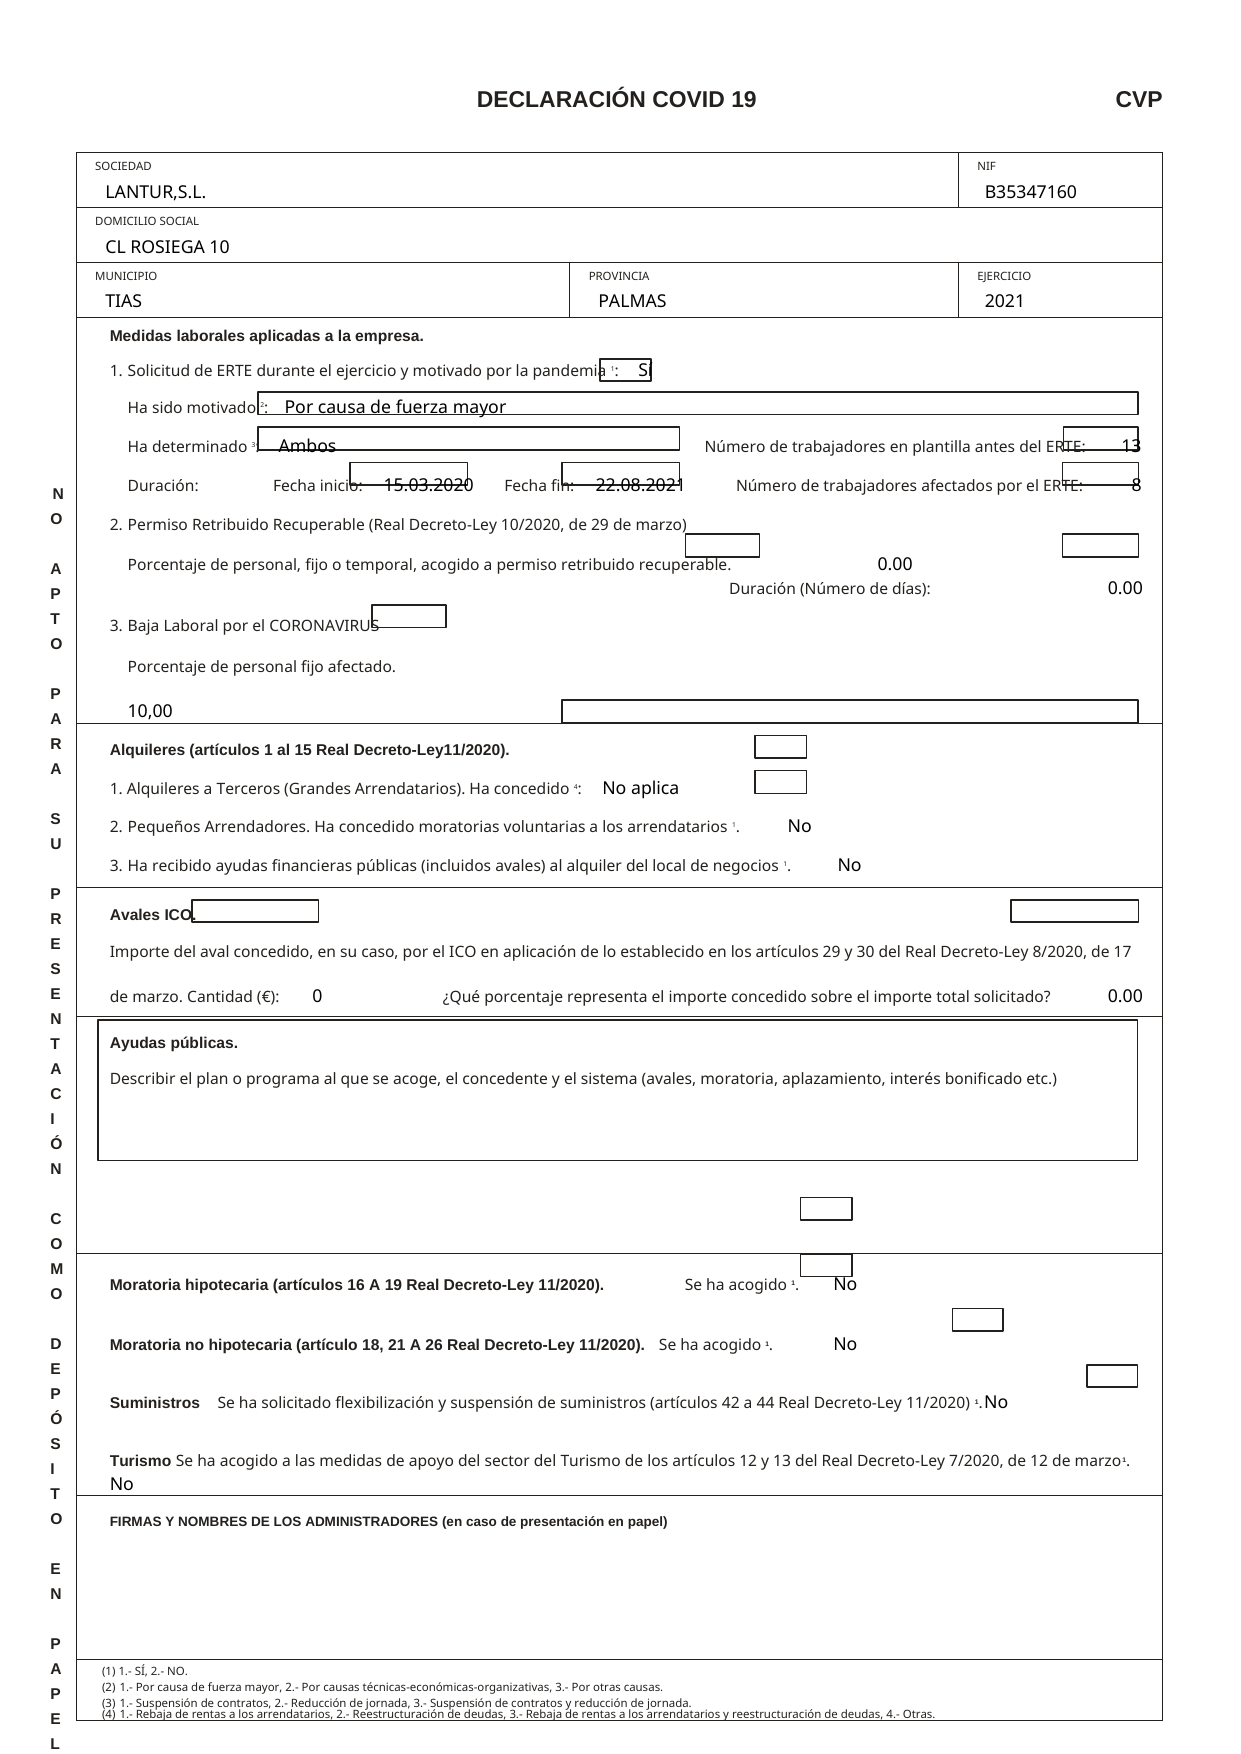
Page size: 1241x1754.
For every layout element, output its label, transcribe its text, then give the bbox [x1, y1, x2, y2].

table_cell EJERCICIO 2021 [959, 263, 1162, 317]
table_cell DOMICILIO SOCIAL CL ROSIEGA 10 [77, 208, 1162, 262]
table_cell FIRMAS Y NOMBRES DE LOS ADMINISTRADORES (en caso de presentación en papel) [77, 1496, 1162, 1659]
table_cell Ayudas públicas. Describir el plan o programa al que se acoge, el concedente y el sistema (avales, moratoria, aplazamiento, interés bonificado etc.) [77, 1017, 1162, 1253]
subtitle DECLARACIÓN COVID 19 CVP [477, 86, 1178, 112]
table_cell Medidas laborales aplicadas a la empresa. Solicitud de ERTE durante el ejercicio y motivado por la pandemia 1: Sí Ha sido motivado 2: Por causa de fuerza mayor Ha determinado 3: Ambos Número de trabajadores en plantilla antes del ERTE: 13 Duración: Fecha inicio: 15.03.2020 Fecha fin: 22.08.2021 Número de trabajadores afectados por el ERTE: 8 Permiso Retribuido Recuperable (Real Decreto-Ley 10/2020, de 29 de marzo) Porcentaje de personal, fijo o temporal, acogido a permiso retribuido recuperable. 0.00 Duración (Número de días): 0.00 Baja Laboral por el CORONAVIRUS Porcentaje de personal fijo afectado. 10,00 [77, 318, 1162, 723]
table_cell Avales ICO. Importe del aval concedido, en su caso, por el ICO en aplicación de lo establecido en los artículos 29 y 30 del Real Decreto-Ley 8/2020, de 17 de marzo. Cantidad (€): 0 ¿Qué porcentaje representa el importe concedido sobre el importe total solicitado? 0.00 [77, 888, 1162, 1016]
table_cell (1) 1.- SÍ, 2.- NO. 1.- Por causa de fuerza mayor, 2.- Por causas técnicas-económicas-organizativas, 3.- Por otras causas. 1.- Suspensión de contratos, 2.- Reducción de jornada, 3.- Suspensión de contratos y reducción de jornada. 1.- Rebaja de rentas a los arrendatarios, 2.- Reestructuración de deudas, 3.- Rebaja de rentas a los arrendatarios y reestructuración de deudas, 4.- Otras. [77, 1660, 1162, 1720]
table_cell Alquileres (artículos 1 al 15 Real Decreto-Ley11/2020). Alquileres a Terceros (Grandes Arrendatarios). Ha concedido 4: No aplica Pequeños Arrendadores. Ha concedido moratorias voluntarias a los arrendatarios 1. No Ha recibido ayudas financieras públicas (incluidos avales) al alquiler del local de negocios 1. No [77, 724, 1162, 887]
table_header SOCIEDAD LANTUR,S.L. [77, 153, 958, 206]
table_cell PROVINCIA PALMAS [570, 263, 958, 317]
table_header NIF B35347160 [959, 153, 1162, 206]
table_cell Moratoria hipotecaria (artículos 16 A 19 Real Decreto-Ley 11/2020). Se ha acogido 1. No Moratoria no hipotecaria (artículo 18, 21 A 26 Real Decreto-Ley 11/2020). Se ha acogido 1. No Suministros Se ha solicitado flexibilización y suspensión de suministros (artículos 42 a 44 Real Decreto-Ley 11/2020) 1. No Turismo Se ha acogido a las medidas de apoyo del sector del Turismo de los artículos 12 y 13 del Real Decreto-Ley 7/2020, de 12 de marzo1. No [77, 1254, 1162, 1495]
table_cell MUNICIPIO TIAS [77, 263, 569, 317]
